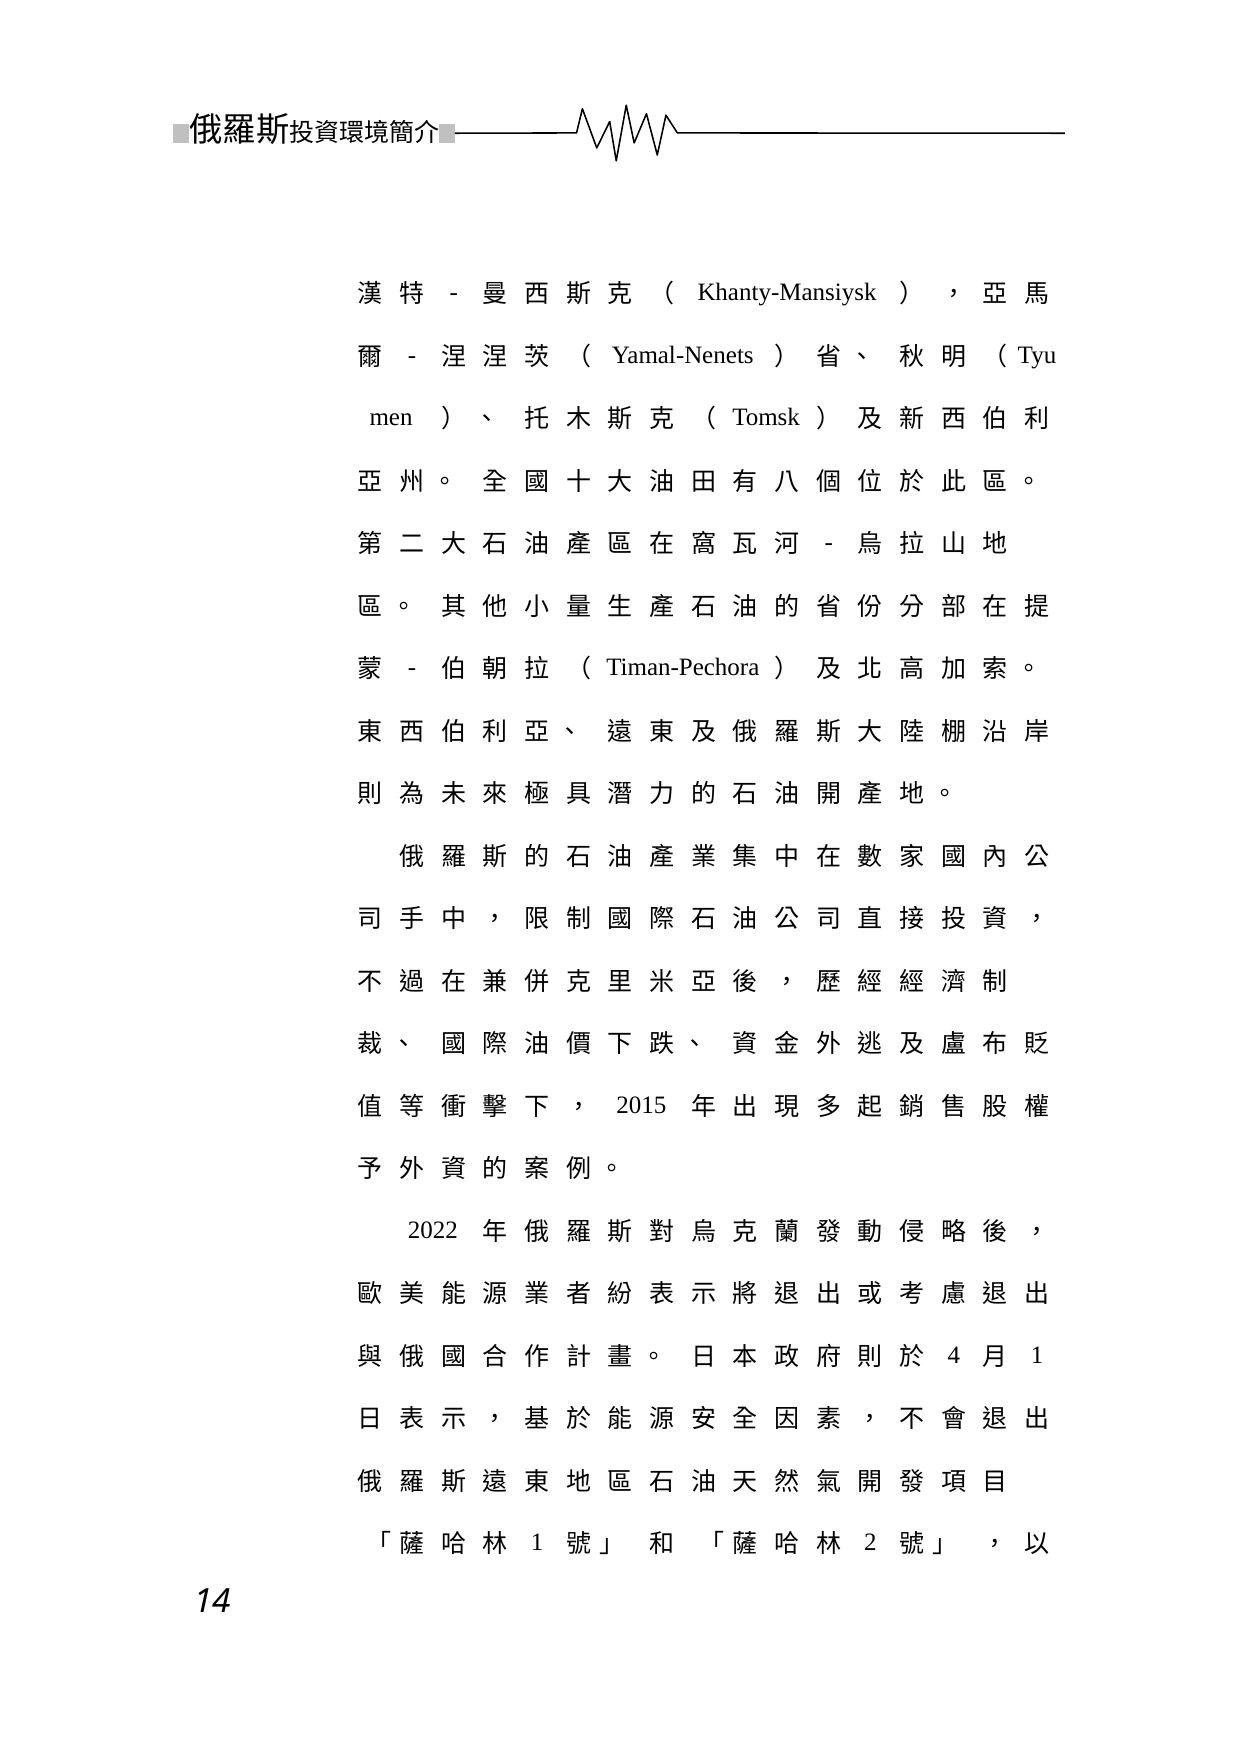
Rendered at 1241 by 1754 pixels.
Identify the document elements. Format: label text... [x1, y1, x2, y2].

text 俄羅斯的石油產業集中在數家國內公司手中，限制國際石油公司直接投資，不過在兼併克里米亞後，歷經經濟制裁、國際油價下跌、資金外逃及盧布貶值等衝擊下，2015年出現多起銷售股權予外資的案例。 [330, 813, 1058, 1188]
text 漢特-曼西斯克（Khanty-Mansiysk），亞馬爾-涅涅茨（Yamal-Nenets）省、秋明（Tyumen）、托木斯克（Tomsk）及新西伯利亞州。全國十大油田有八個位於此區。第二大石油產區在窩瓦河-烏拉山地區。其他小量生產石油的省份分部在提蒙-伯朝拉（Timan-Pechora）及北高加索。東西伯利亞、遠東及俄羅斯大陸棚沿岸則為未來極具潛力的石油開產地。 [330, 250, 1058, 813]
text 2022年俄羅斯對烏克蘭發動侵略後，歐美能源業者紛表示將退出或考慮退出與俄國合作計畫。日本政府則於4月1日表示，基於能源安全因素，不會退出俄羅斯遠東地區石油天然氣開發項目「薩哈林1號」和「薩哈林2號」，以 [330, 1188, 1058, 1563]
